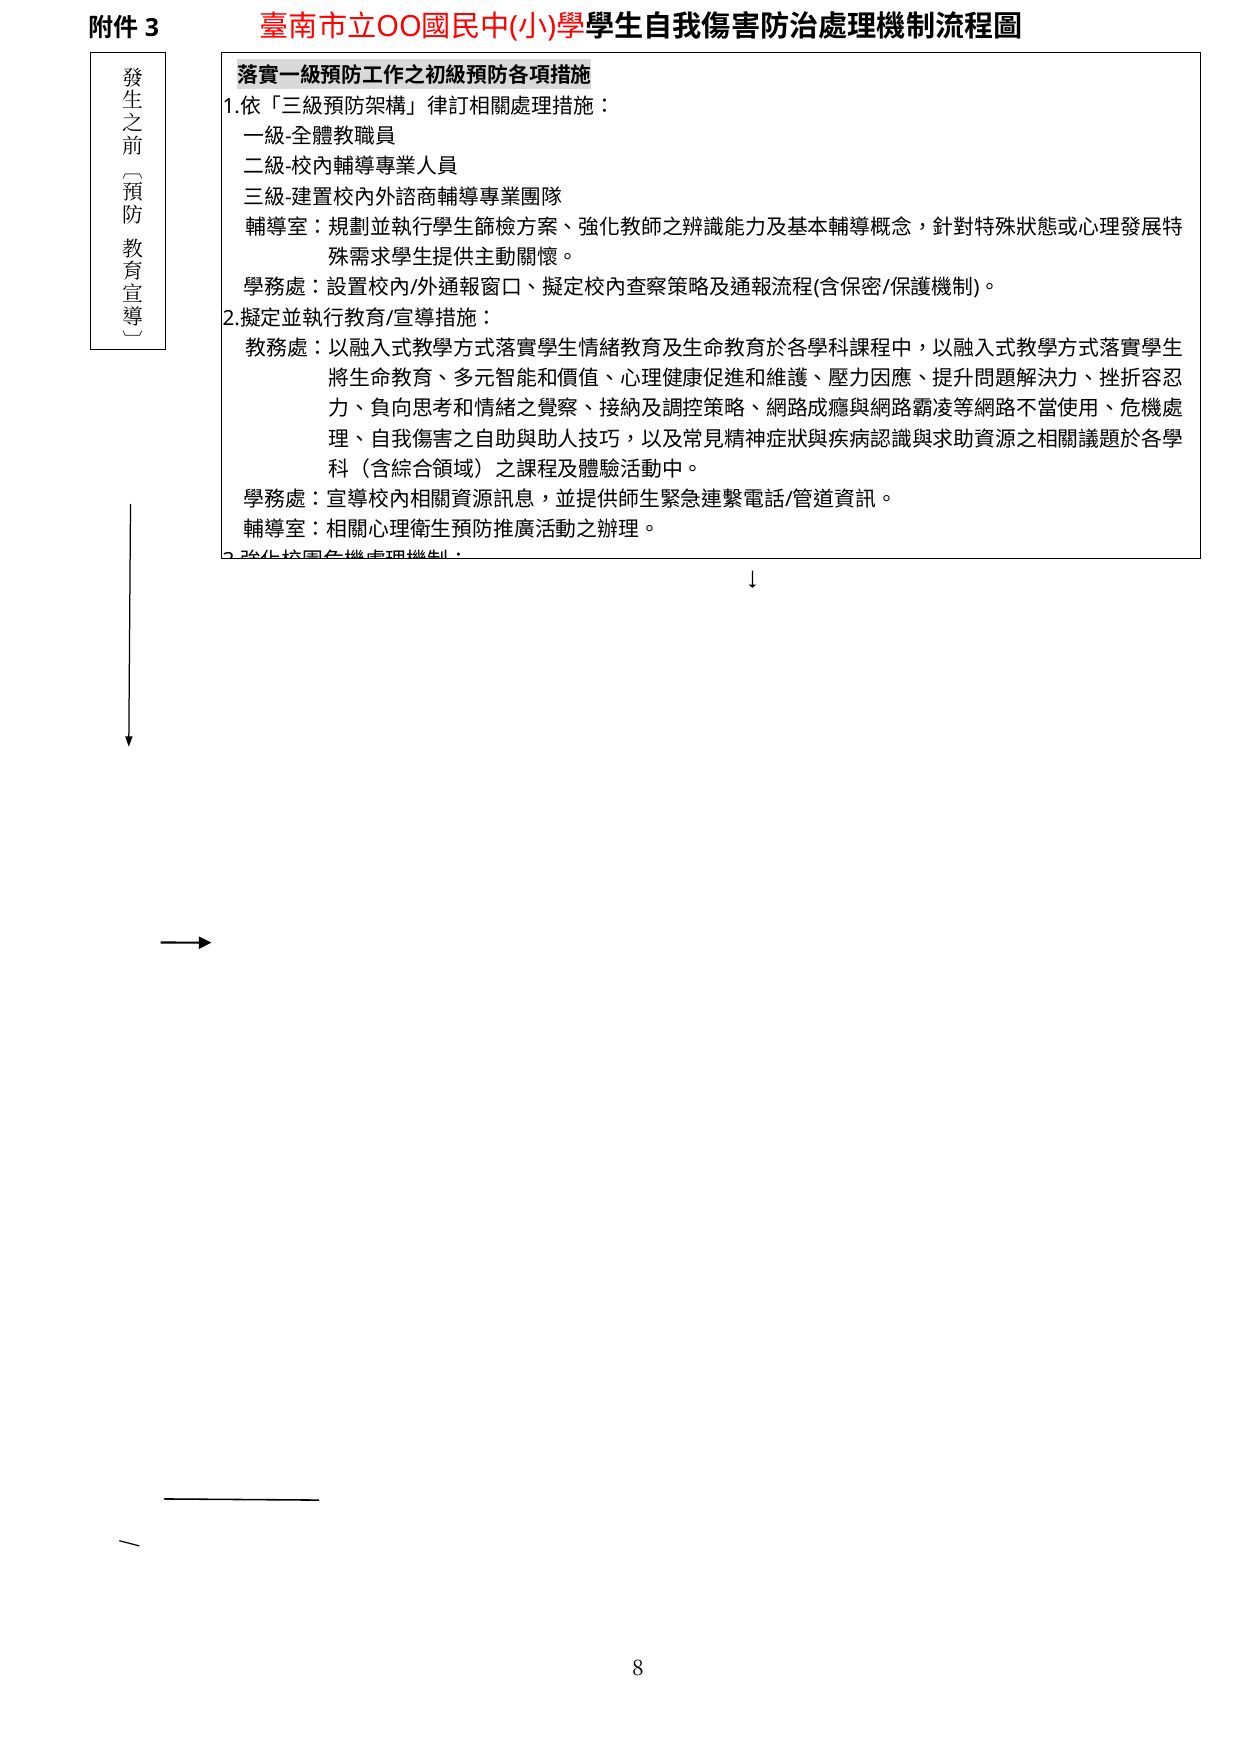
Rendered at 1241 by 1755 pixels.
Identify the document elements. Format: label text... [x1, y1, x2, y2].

text 教育宣導 [122, 238, 142, 331]
text / [117, 1540, 143, 1553]
text 發生之前 [122, 67, 142, 159]
text [222, 331, 245, 482]
text 教務處：以融入式教學方式落實學生情緒教育及生命教育於各學科課程中，以融入式教學方式落實學生將生命教育、多元智能和價值、心理健康促進和維護、壓力因應、提升問題解決力、挫折容忍力、負向思考和情緒之覺察、接納及調控策略、網路成癮與網路霸凌等網路不當使用、危機處理、自我傷害之自助與助人技巧，以及常見精神症狀與疾病認識與求助資源之相關議題於各學科（含綜合領域）之課程及體驗活動中。 [245, 331, 1200, 482]
text 學務處：宣導校內相關資源訊息，並提供師生緊急連繫電話/管道資訊。 [222, 482, 1200, 513]
text 學務處：設置校內/外通報窗口、擬定校內查察策略及通報流程(含保密/保護機制)。 [222, 271, 1200, 301]
text ︺ [122, 331, 165, 349]
text 2.擬定並執行教育/宣導措施： [222, 301, 1200, 331]
text 1.依「三級預防架構」律訂相關處理措施： [222, 89, 1200, 119]
text [222, 210, 245, 271]
text 二級-校內輔導專業人員 [222, 149, 1200, 180]
text 輔導室：相關心理衛生預防推廣活動之辦理。 [222, 513, 1200, 543]
text 三級-建置校內外諮商輔導專業團隊 [222, 180, 1200, 210]
text [222, 53, 1200, 89]
text ︹預防 [122, 159, 142, 228]
text 附件 3 臺南市立OO國民中(小)學學生自我傷害防治處理機制流程圖 [89, 0, 1211, 46]
text [91, 53, 165, 349]
text 輔導室：規劃並執行學生篩檢方案、強化教師之辨識能力及基本輔導概念，針對特殊狀態或心理發展特殊需求學生提供主動關懷。 [245, 210, 1200, 271]
text 落實一級預防工作之初級預防各項措施 [237, 59, 1200, 89]
text 一級-全體教職員 [222, 119, 1200, 149]
text 3.強化校園危機處理機制： [222, 543, 1200, 558]
